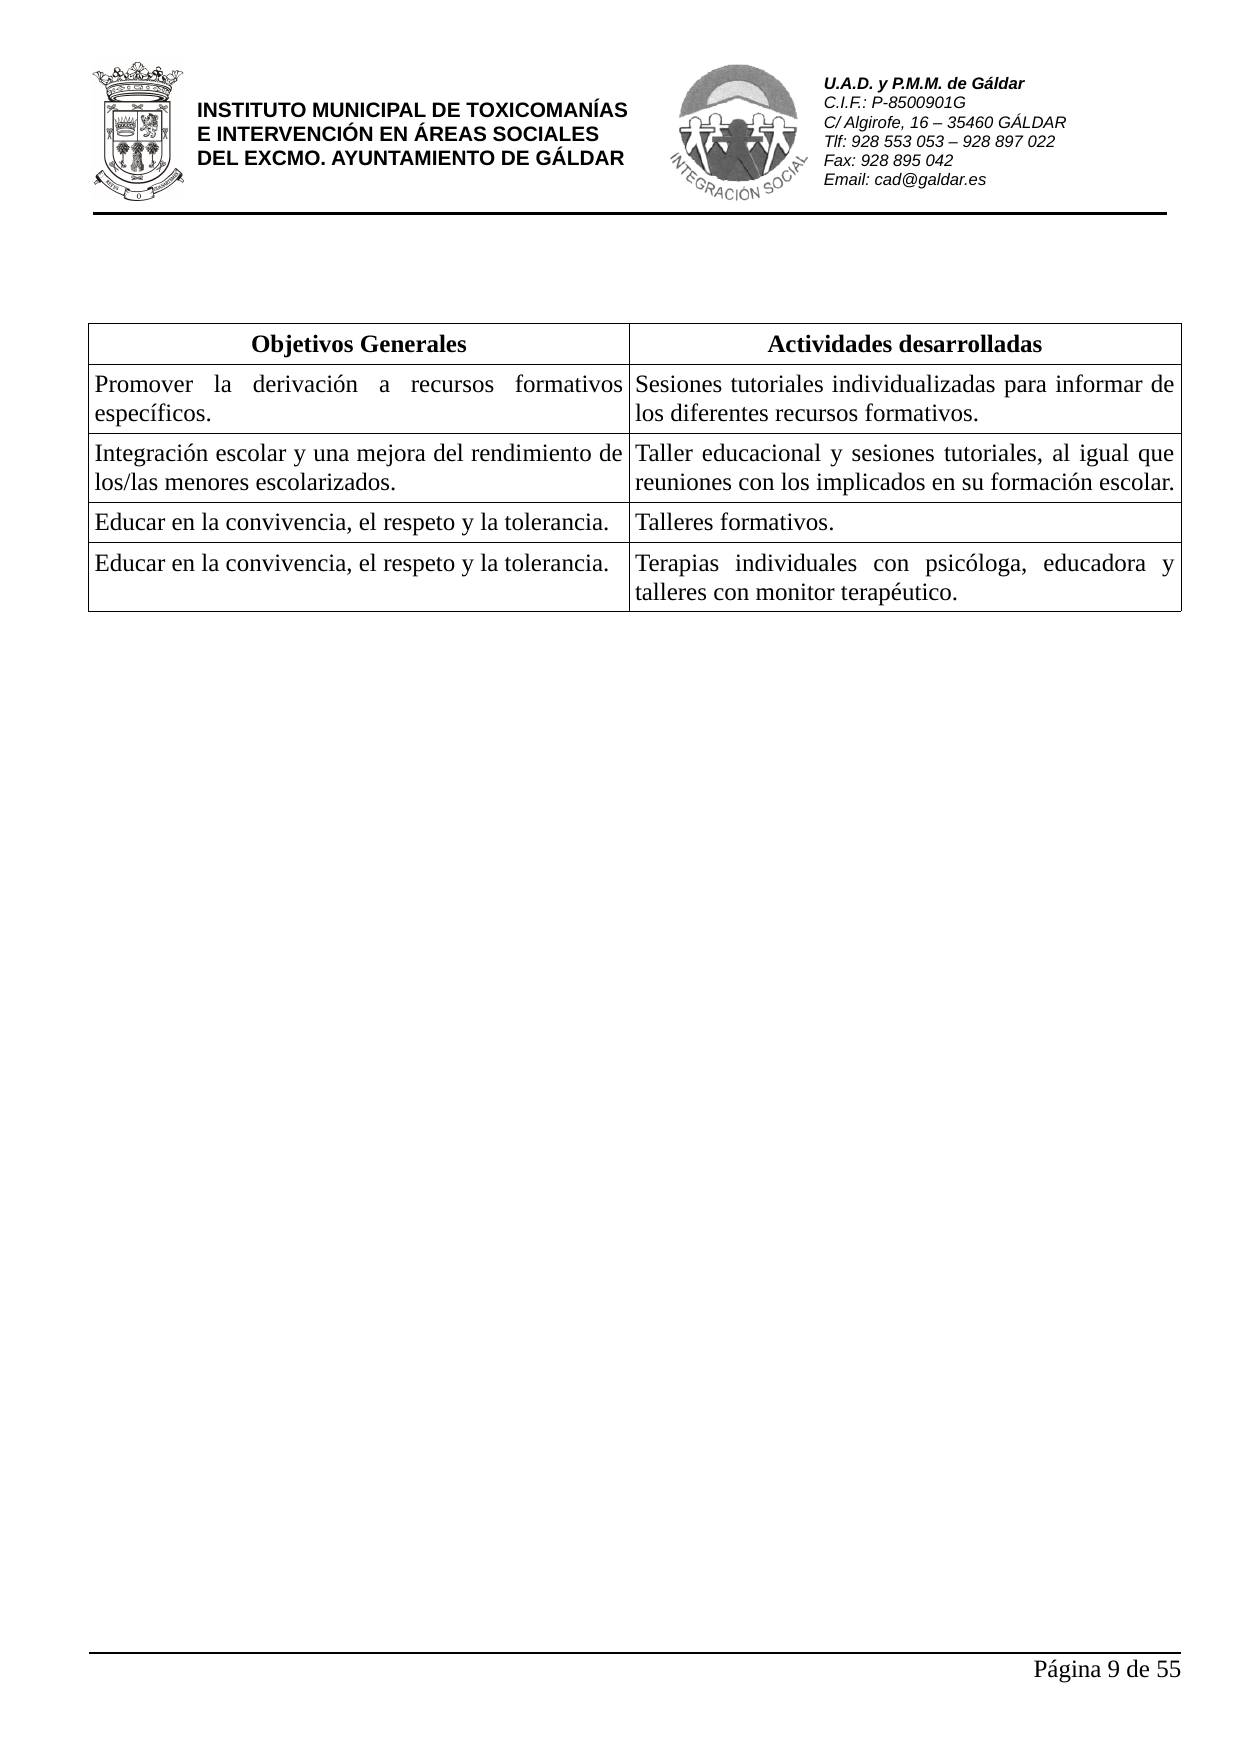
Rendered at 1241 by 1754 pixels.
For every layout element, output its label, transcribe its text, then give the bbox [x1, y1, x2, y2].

picture [92, 62, 184, 201]
table_header Objetivos Generales [89, 324, 629, 363]
table_cell Integración escolar y una mejora del rendimiento de los/las menores escolarizados. [89, 434, 629, 502]
table_cell Talleres formativos. [630, 503, 1181, 542]
table_cell Terapias individuales con psicóloga, educadora y talleres con monitor terapéutico. [630, 543, 1181, 611]
table_cell Sesiones tutoriales individualizadas para informar de los diferentes recursos formativos. [630, 365, 1181, 433]
table_cell Taller educacional y sesiones tutoriales, al igual que reuniones con los implicados en su formación escolar. [630, 434, 1181, 502]
table_cell Educar en la convivencia, el respeto y la tolerancia. [89, 543, 629, 611]
table_cell Educar en la convivencia, el respeto y la tolerancia. [89, 503, 629, 542]
table_header Actividades desarrolladas [630, 324, 1181, 363]
table_cell Promover la derivación a recursos formativos específicos. [89, 365, 629, 433]
